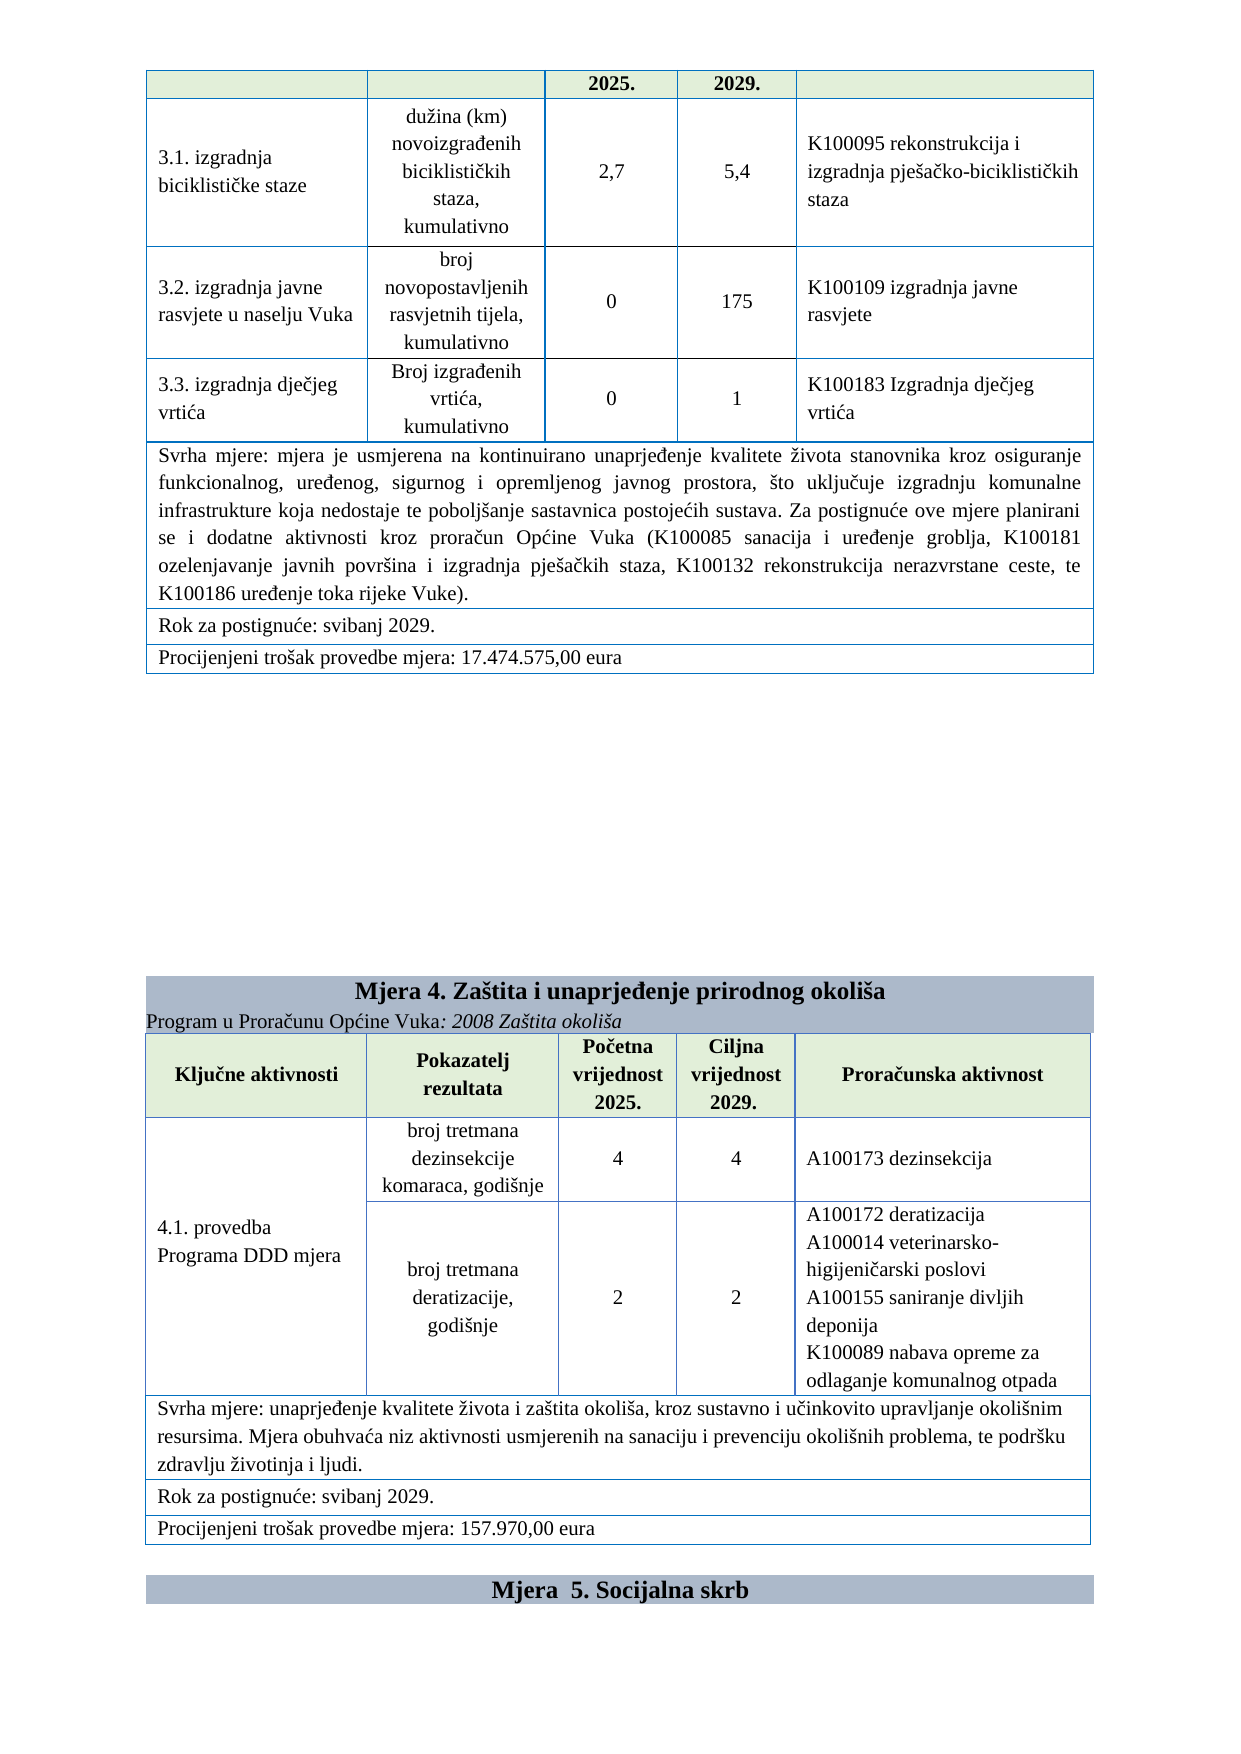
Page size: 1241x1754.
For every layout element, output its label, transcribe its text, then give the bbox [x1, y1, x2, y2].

table_cell Rok za postignuće: svibanj 2029. [147, 609, 1093, 644]
table_cell 4 [677, 1118, 794, 1201]
text Mjera 4. Zaštita i unaprjeđenje prirodnog okoliša [146, 976, 1094, 1005]
table_cell 3.2. izgradnja javne rasvjete u naselju Vuka [147, 247, 367, 358]
table_header 2029. [678, 71, 796, 98]
table_cell 5,4 [678, 99, 796, 246]
table_cell 0 [546, 359, 677, 441]
table_cell 2 [559, 1202, 676, 1395]
table_header [797, 71, 1093, 98]
table_cell 3.1. izgradnja biciklističke staze [147, 99, 367, 246]
table_cell broj tretmana dezinsekcije komaraca, godišnje [367, 1118, 558, 1201]
table_cell dužina (km) novoizgrađenih biciklističkih staza, kumulativno [368, 99, 544, 246]
table_cell 0 [546, 247, 677, 358]
table_cell Procijenjeni trošak provedbe mjera: 157.970,00 eura [146, 1516, 1090, 1544]
table_cell Svrha mjere: unaprjeđenje kvalitete života i zaštita okoliša, kroz sustavno i učinkovito upravljanje okolišnim resursima. Mjera obuhvaća niz aktivnosti usmjerenih na sanaciju i prevenciju okolišnih problema, te podršku zdravlju životinja i ljudi. [146, 1396, 1090, 1479]
table_header Proračunska aktivnost [796, 1034, 1090, 1117]
table_header Ciljna vrijednost 2029. [677, 1034, 794, 1117]
table_cell 2 [677, 1202, 794, 1395]
table_cell 2,7 [546, 99, 677, 246]
text Mjera 5. Socijalna skrb [146, 1575, 1094, 1604]
table_header Pokazatelj rezultata [367, 1034, 558, 1117]
table_cell 3.3. izgradnja dječjeg vrtića [147, 359, 367, 441]
table_cell K100109 izgradnja javne rasvjete [797, 247, 1093, 358]
table_header [368, 71, 544, 98]
table_cell K100095 rekonstrukcija i izgradnja pješačko-biciklističkih staza [797, 99, 1093, 246]
table_header Ključne aktivnosti [146, 1034, 366, 1117]
table_cell 4 [559, 1118, 676, 1201]
table_cell A100172 deratizacija A100014 veterinarsko-higijeničarski poslovi A100155 saniranje divljih deponija K100089 nabava opreme za odlaganje komunalnog otpada [796, 1202, 1090, 1395]
table_cell Procijenjeni trošak provedbe mjera: 17.474.575,00 eura [147, 645, 1093, 673]
table_cell A100173 dezinsekcija [796, 1118, 1090, 1201]
table_cell Rok za postignuće: svibanj 2029. [146, 1480, 1090, 1515]
table_cell 4.1. provedba Programa DDD mjera [146, 1118, 366, 1395]
table_header [147, 71, 367, 98]
table_cell Svrha mjere: mjera je usmjerena na kontinuirano unaprjeđenje kvalitete života stanovnika kroz osiguranje funkcionalnog, uređenog, sigurnog i opremljenog javnog prostora, što uključuje izgradnju komunalne infrastrukture koja nedostaje te poboljšanje sastavnica postojećih sustava. Za postignuće ove mjere planirani se i dodatne aktivnosti kroz proračun Općine Vuka (K100085 sanacija i uređenje groblja, K100181 ozelenjavanje javnih površina i izgradnja pješačkih staza, K100132 rekonstrukcija nerazvrstane ceste, te K100186 uređenje toka rijeke Vuke). [147, 443, 1093, 608]
table_cell K100183 Izgradnja dječjeg vrtića [797, 359, 1093, 441]
table_cell broj tretmana deratizacije, godišnje [367, 1202, 558, 1395]
table_header 2025. [546, 71, 677, 98]
table_header Početna vrijednost 2025. [559, 1034, 676, 1117]
table_cell 1 [678, 359, 796, 441]
table_cell broj novopostavljenih rasvjetnih tijela, kumulativno [368, 247, 544, 358]
text Program u Proračunu Općine Vuka: 2008 Zaštita okoliša [146, 1009, 1094, 1033]
table_cell Broj izgrađenih vrtića, kumulativno [368, 359, 544, 441]
table_cell 175 [678, 247, 796, 358]
